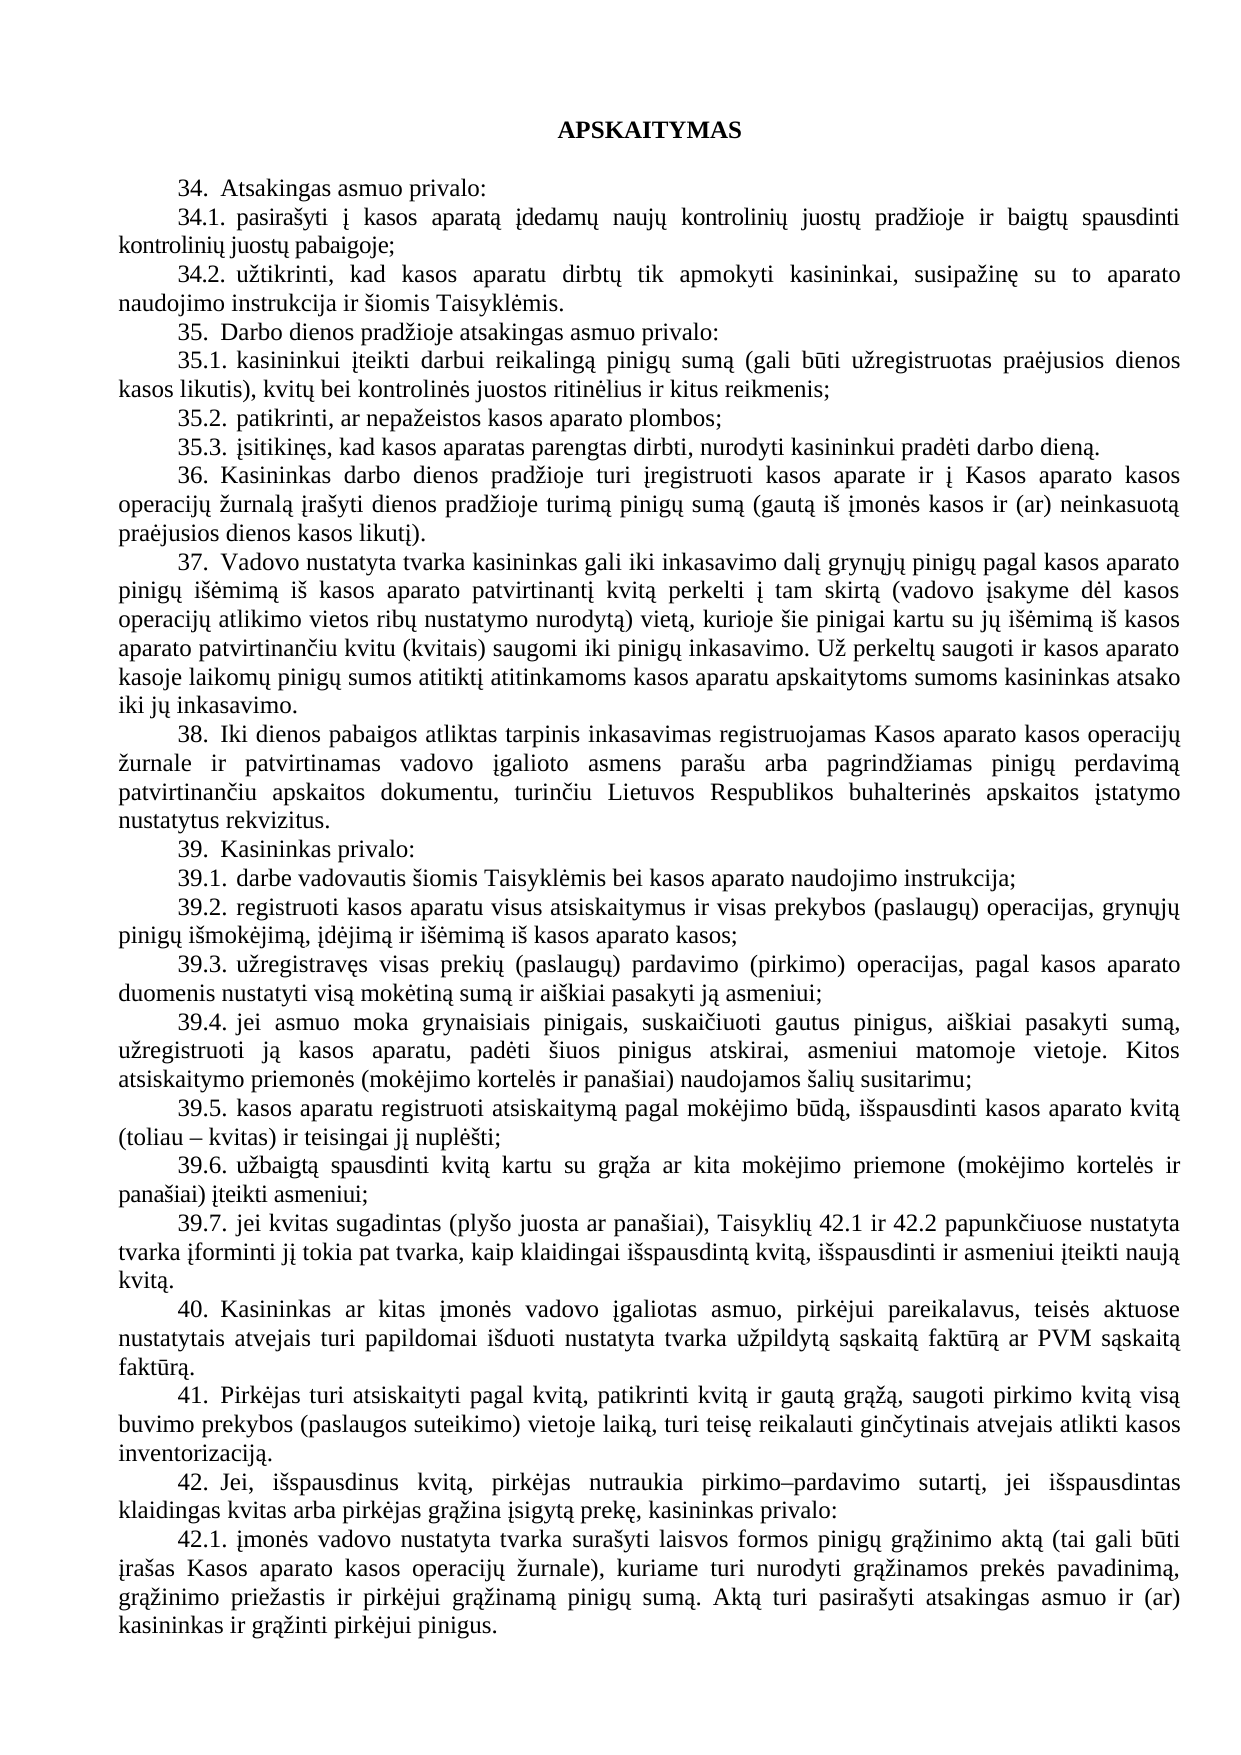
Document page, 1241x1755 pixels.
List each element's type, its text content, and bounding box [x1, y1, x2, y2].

text 34.1. pasirašyti į kasos aparatą įdedamų naujų kontrolinių juostų pradžioje ir baigtų spausdinti kontrolinių juostų pabaigoje; [118, 202, 1181, 259]
text 38. Iki dienos pabaigos atliktas tarpinis inkasavimas registruojamas Kasos aparato kasos operacijų žurnale ir patvirtinamas vadovo įgalioto asmens parašu arba pagrindžiamas pinigų perdavimą patvirtinančiu apskaitos dokumentu, turinčiu Lietuvos Respublikos buhalterinės apskaitos įstatymo nustatytus rekvizitus. [118, 719, 1181, 834]
text 42.1. įmonės vadovo nustatyta tvarka surašyti laisvos formos pinigų grąžinimo aktą (tai gali būti įrašas Kasos aparato kasos operacijų žurnale), kuriame turi nurodyti grąžinamos prekės pavadinimą, grąžinimo priežastis ir pirkėjui grąžinamą pinigų sumą. Aktą turi pasirašyti atsakingas asmuo ir (ar) kasininkas ir grąžinti pirkėjui pinigus. [118, 1524, 1181, 1639]
text 34.2. užtikrinti, kad kasos aparatu dirbtų tik apmokyti kasininkai, susipažinę su to aparato naudojimo instrukcija ir šiomis Taisyklėmis. [118, 259, 1181, 317]
text 35.2. patikrinti, ar nepažeistos kasos aparato plombos; [118, 403, 1181, 432]
text 39. Kasininkas privalo: [118, 834, 1181, 863]
text 39.7. jei kvitas sugadintas (plyšo juosta ar panašiai), Taisyklių 42.1 ir 42.2 papunkčiuose nustatyta tvarka įforminti jį tokia pat tvarka, kaip klaidingai išspausdintą kvitą, išspausdinti ir asmeniui įteikti naują kvitą. [118, 1208, 1181, 1294]
text 39.4. jei asmuo moka grynaisiais pinigais, suskaičiuoti gautus pinigus, aiškiai pasakyti sumą, užregistruoti ją kasos aparatu, padėti šiuos pinigus atskirai, asmeniui matomoje vietoje. Kitos atsiskaitymo priemonės (mokėjimo kortelės ir panašiai) naudojamos šalių susitarimu; [118, 1007, 1181, 1093]
text 35. Darbo dienos pradžioje atsakingas asmuo privalo: [118, 317, 1181, 345]
text 36. Kasininkas darbo dienos pradžioje turi įregistruoti kasos aparate ir į Kasos aparato kasos operacijų žurnalą įrašyti dienos pradžioje turimą pinigų sumą (gautą iš įmonės kasos ir (ar) neinkasuotą praėjusios dienos kasos likutį). [118, 460, 1181, 547]
text 35.3. įsitikinęs, kad kasos aparatas parengtas dirbti, nurodyti kasininkui pradėti darbo dieną. [118, 432, 1181, 460]
text 39.1. darbe vadovautis šiomis Taisyklėmis bei kasos aparato naudojimo instrukcija; [118, 863, 1181, 892]
text 40. Kasininkas ar kitas įmonės vadovo įgaliotas asmuo, pirkėjui pareikalavus, teisės aktuose nustatytais atvejais turi papildomai išduoti nustatyta tvarka užpildytą sąskaitą faktūrą ar PVM sąskaitą faktūrą. [118, 1294, 1181, 1380]
text apskaitymas [118, 115, 1181, 144]
text 34. Atsakingas asmuo privalo: [118, 173, 1181, 202]
text 35.1. kasininkui įteikti darbui reikalingą pinigų sumą (gali būti užregistruotas praėjusios dienos kasos likutis), kvitų bei kontrolinės juostos ritinėlius ir kitus reikmenis; [118, 345, 1181, 403]
text 39.3. užregistravęs visas prekių (paslaugų) pardavimo (pirkimo) operacijas, pagal kasos aparato duomenis nustatyti visą mokėtiną sumą ir aiškiai pasakyti ją asmeniui; [118, 949, 1181, 1007]
text 39.6. užbaigtą spausdinti kvitą kartu su grąža ar kita mokėjimo priemone (mokėjimo kortelės ir panašiai) įteikti asmeniui; [118, 1150, 1181, 1208]
text 39.5. kasos aparatu registruoti atsiskaitymą pagal mokėjimo būdą, išspausdinti kasos aparato kvitą (toliau – kvitas) ir teisingai jį nuplėšti; [118, 1093, 1181, 1150]
text 39.2. registruoti kasos aparatu visus atsiskaitymus ir visas prekybos (paslaugų) operacijas, grynųjų pinigų išmokėjimą, įdėjimą ir išėmimą iš kasos aparato kasos; [118, 892, 1181, 949]
text 42. Jei, išspausdinus kvitą, pirkėjas nutraukia pirkimo–pardavimo sutartį, jei išspausdintas klaidingas kvitas arba pirkėjas grąžina įsigytą prekę, kasininkas privalo: [118, 1467, 1181, 1524]
text 37. Vadovo nustatyta tvarka kasininkas gali iki inkasavimo dalį grynųjų pinigų pagal kasos aparato pinigų išėmimą iš kasos aparato patvirtinantį kvitą perkelti į tam skirtą (vadovo įsakyme dėl kasos operacijų atlikimo vietos ribų nustatymo nurodytą) vietą, kurioje šie pinigai kartu su jų išėmimą iš kasos aparato patvirtinančiu kvitu (kvitais) saugomi iki pinigų inkasavimo. Už perkeltų saugoti ir kasos aparato kasoje laikomų pinigų sumos atitiktį atitinkamoms kasos aparatu apskaitytoms sumoms kasininkas atsako iki jų inkasavimo. [118, 547, 1181, 719]
text 41. Pirkėjas turi atsiskaityti pagal kvitą, patikrinti kvitą ir gautą grąžą, saugoti pirkimo kvitą visą buvimo prekybos (paslaugos suteikimo) vietoje laiką, turi teisę reikalauti ginčytinais atvejais atlikti kasos inventorizaciją. [118, 1380, 1181, 1467]
